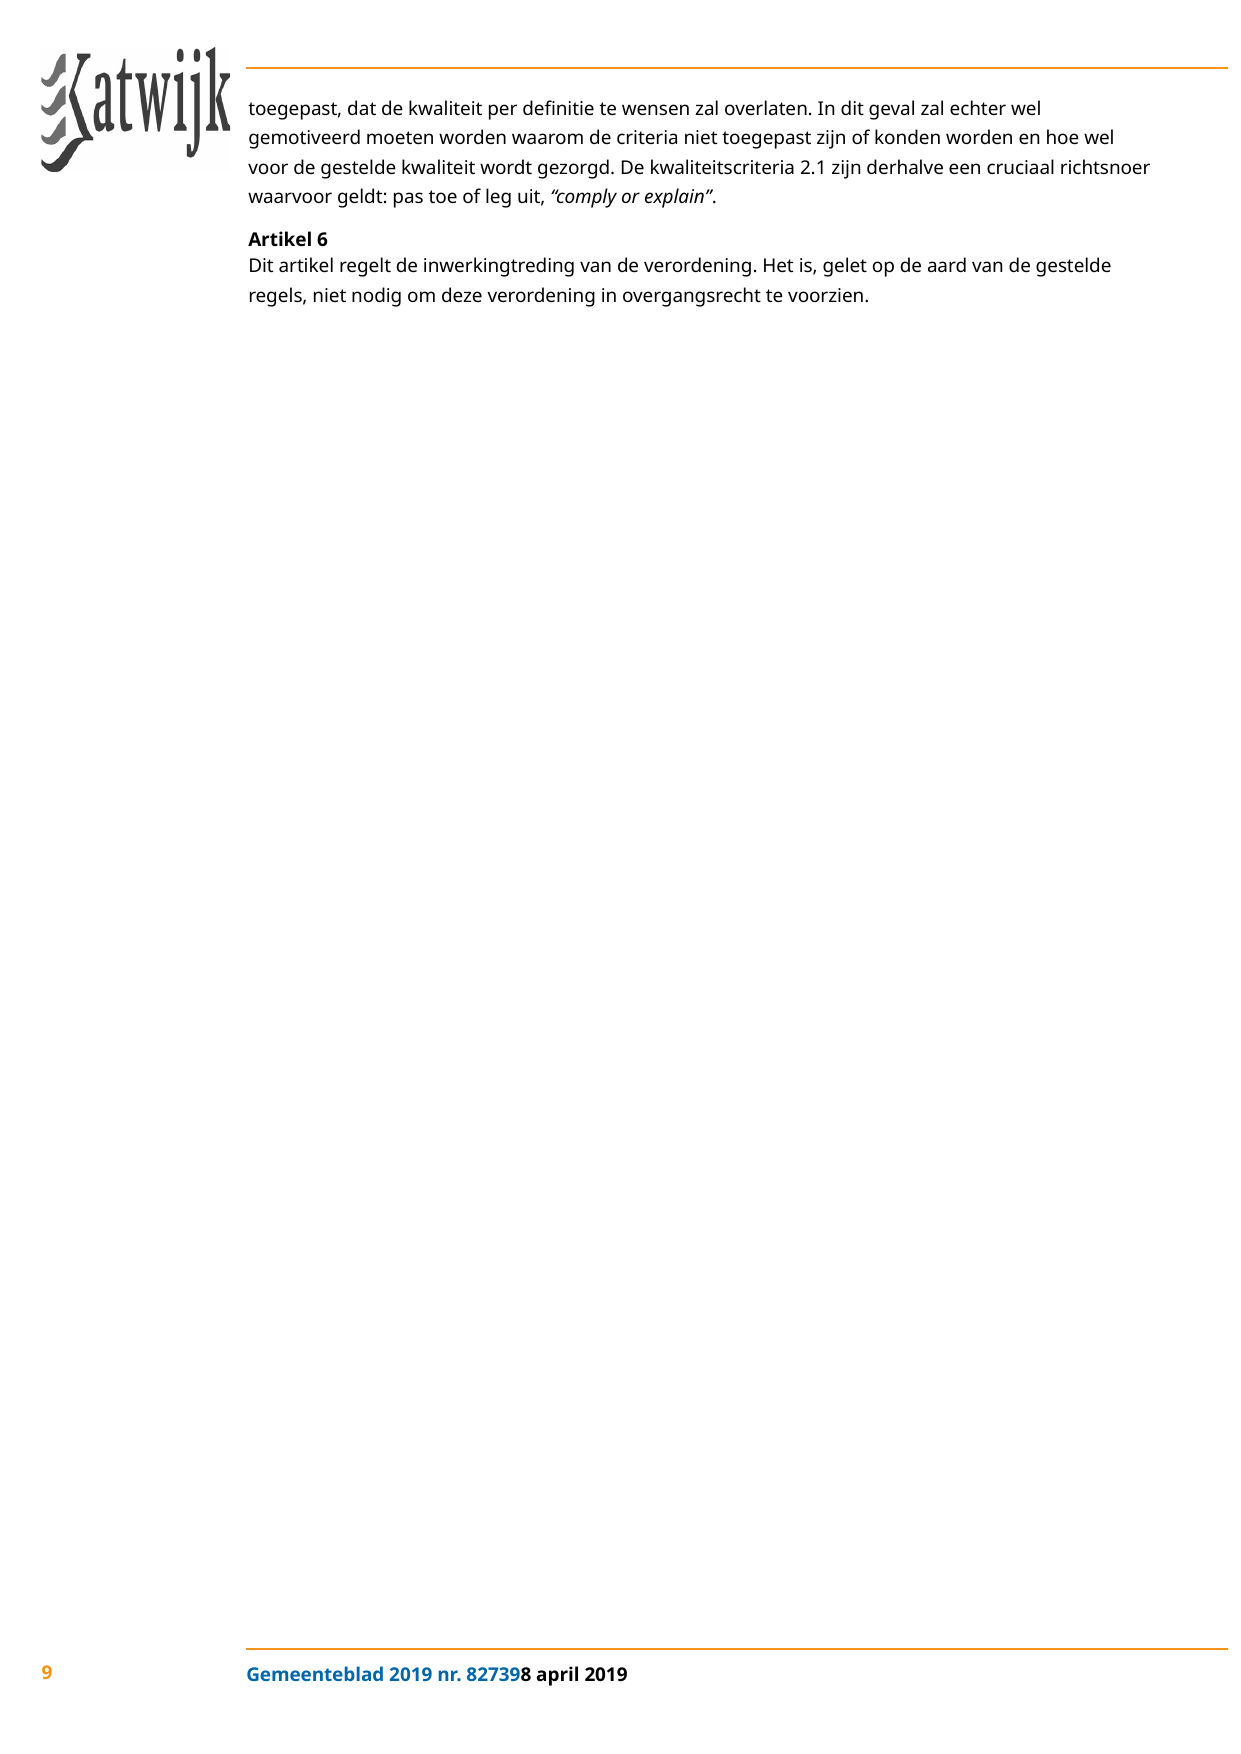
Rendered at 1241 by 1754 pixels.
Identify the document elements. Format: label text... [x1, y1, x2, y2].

picture [41, 47, 231, 172]
text Dit artikel regelt de inwerkingtreding van de verordening. Het is, gelet op de aard van de gestelde regels, niet nodig om deze verordening in overgangsrecht te voorzien. [248, 252, 1152, 308]
text toegepast, dat de kwaliteit per definitie te wensen zal overlaten. In dit geval zal echter wel gemotiveerd moeten worden waarom de criteria niet toegepast zijn of konden worden en hoe wel voor de gestelde kwaliteit wordt gezorgd. De kwaliteitscriteria 2.1 zijn derhalve een cruciaal richtsnoer waarvoor geldt: pas toe of leg uit, “comply or explain”. [248, 95, 1152, 209]
text Artikel 6 [248, 227, 1152, 252]
